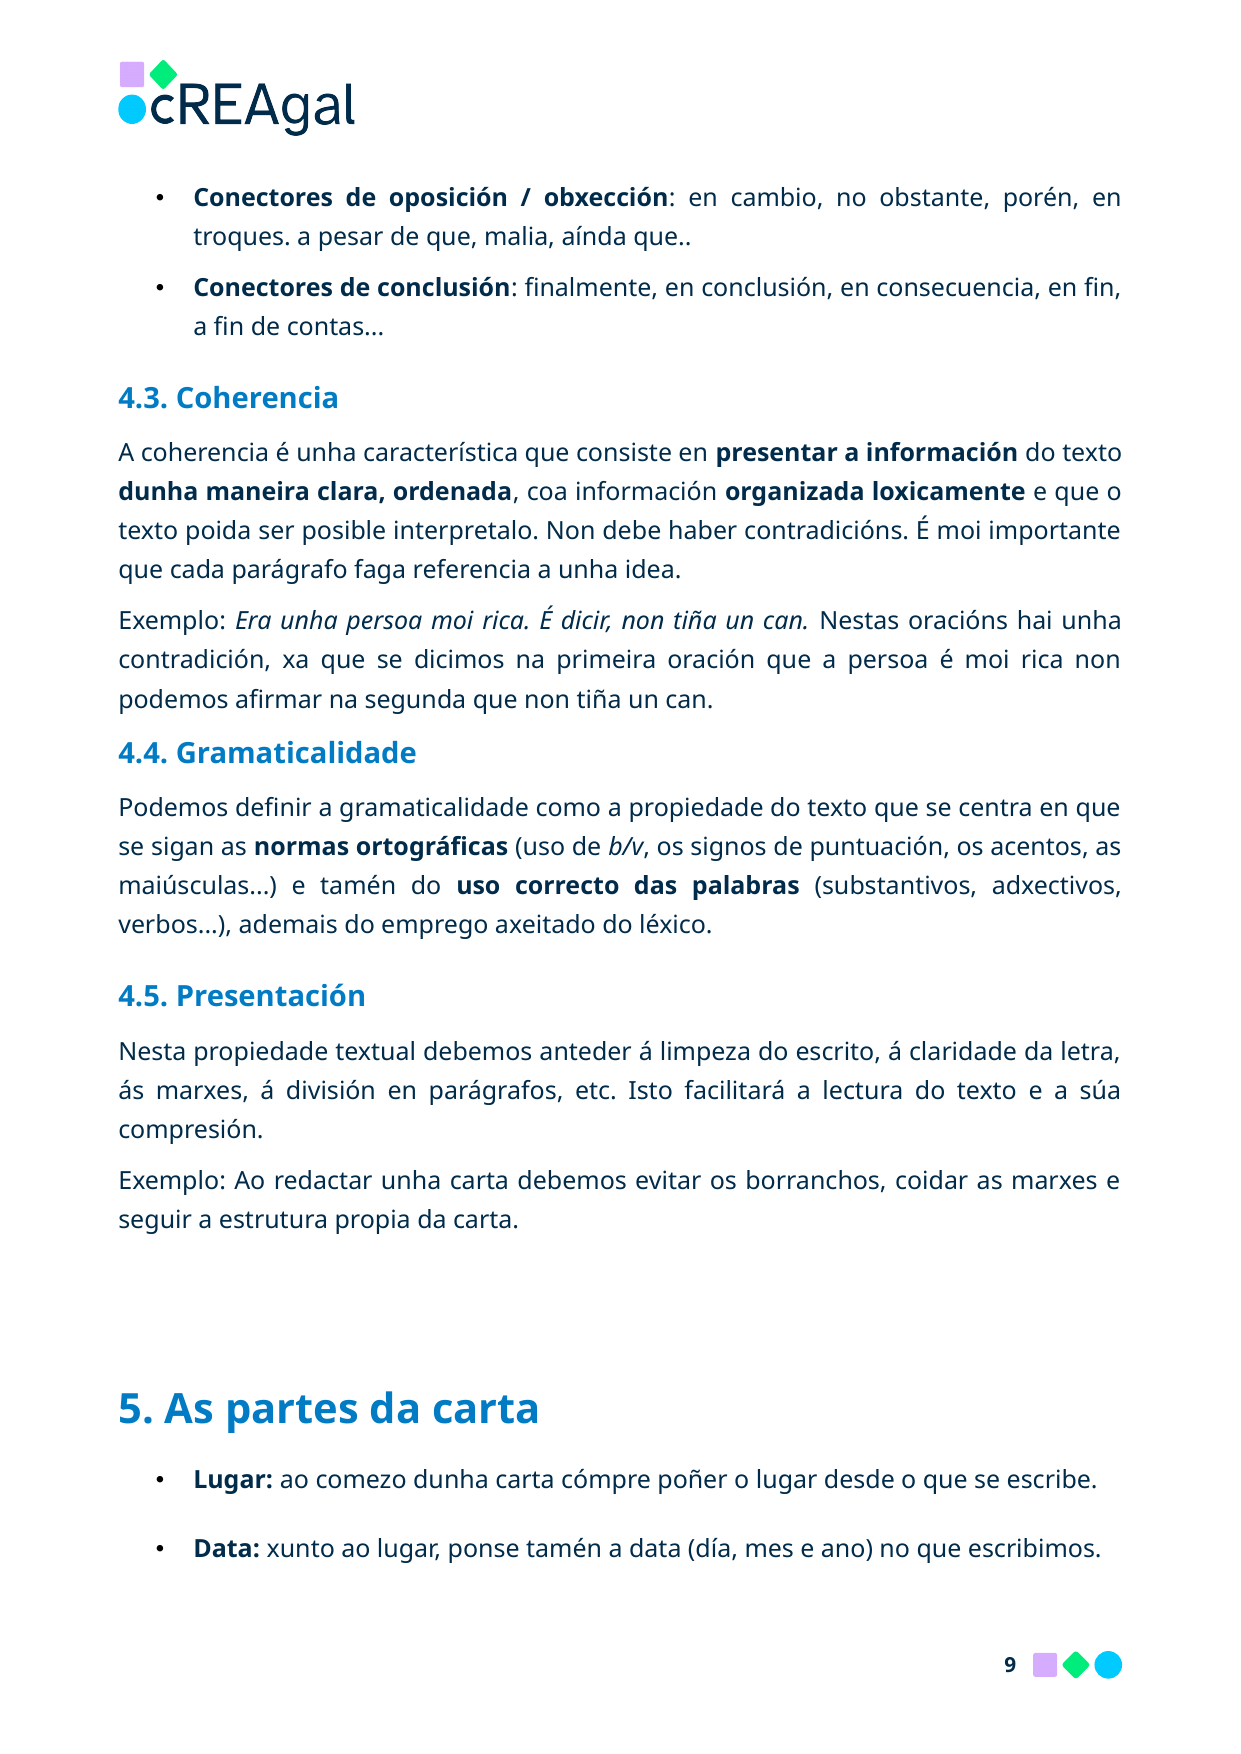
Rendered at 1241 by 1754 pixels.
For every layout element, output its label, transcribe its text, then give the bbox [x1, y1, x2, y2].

text A coherencia é unha característica que consiste en presentar a información do texto dunha maneira clara, ordenada, coa información organizada loxicamente e que o texto poida ser posible interpretalo. Non debe haber contradicións. É moi importante que cada parágrafo faga referencia a unha idea. [118, 434, 1122, 586]
text Podemos definir a gramaticalidade como a propiedade do texto que se centra en que se sigan as normas ortográficas (uso de b/v, os signos de puntuación, os acentos, as maiúsculas...) e tamén do uso correcto das palabras (substantivos, adxectivos, verbos...), ademais do emprego axeitado do léxico. [118, 789, 1122, 941]
picture [118, 60, 355, 136]
text Nesta propiedade textual debemos anteder á limpeza do escrito, á claridade da letra, ás marxes, á división en parágrafos, etc. Isto facilitará a lectura do texto e a súa compresión. [118, 1033, 1122, 1146]
text Exemplo: Ao redactar unha carta debemos evitar os borranchos, coidar as marxes e seguir a estrutura propia da carta. [118, 1162, 1122, 1236]
subtitle 4.3. Coherencia [118, 377, 1122, 417]
subtitle 4.4. Gramaticalidade [118, 732, 1122, 772]
list Data: xunto ao lugar, ponse tamén a data (día, mes e ano) no que escribimos. [156, 1531, 1122, 1565]
subtitle 5. As partes da carta [118, 1379, 1122, 1436]
list Conectores de oposición / obxección: en cambio, no obstante, porén, en troques. a pesar de que, malia, aínda que.. [156, 179, 1122, 252]
list Conectores de conclusión: finalmente, en conclusión, en consecuencia, en fin, a fin de contas... [156, 269, 1122, 342]
subtitle 4.5. Presentación [118, 976, 1122, 1015]
list Lugar: ao comezo dunha carta cómpre poñer o lugar desde o que se escribe. [156, 1462, 1122, 1496]
text Exemplo: Era unha persoa moi rica. É dicir, non tiña un can. Nestas oracións hai unha contradición, xa que se dicimos na primeira oración que a persoa é moi rica non podemos afirmar na segunda que non tiña un can. [118, 603, 1122, 715]
